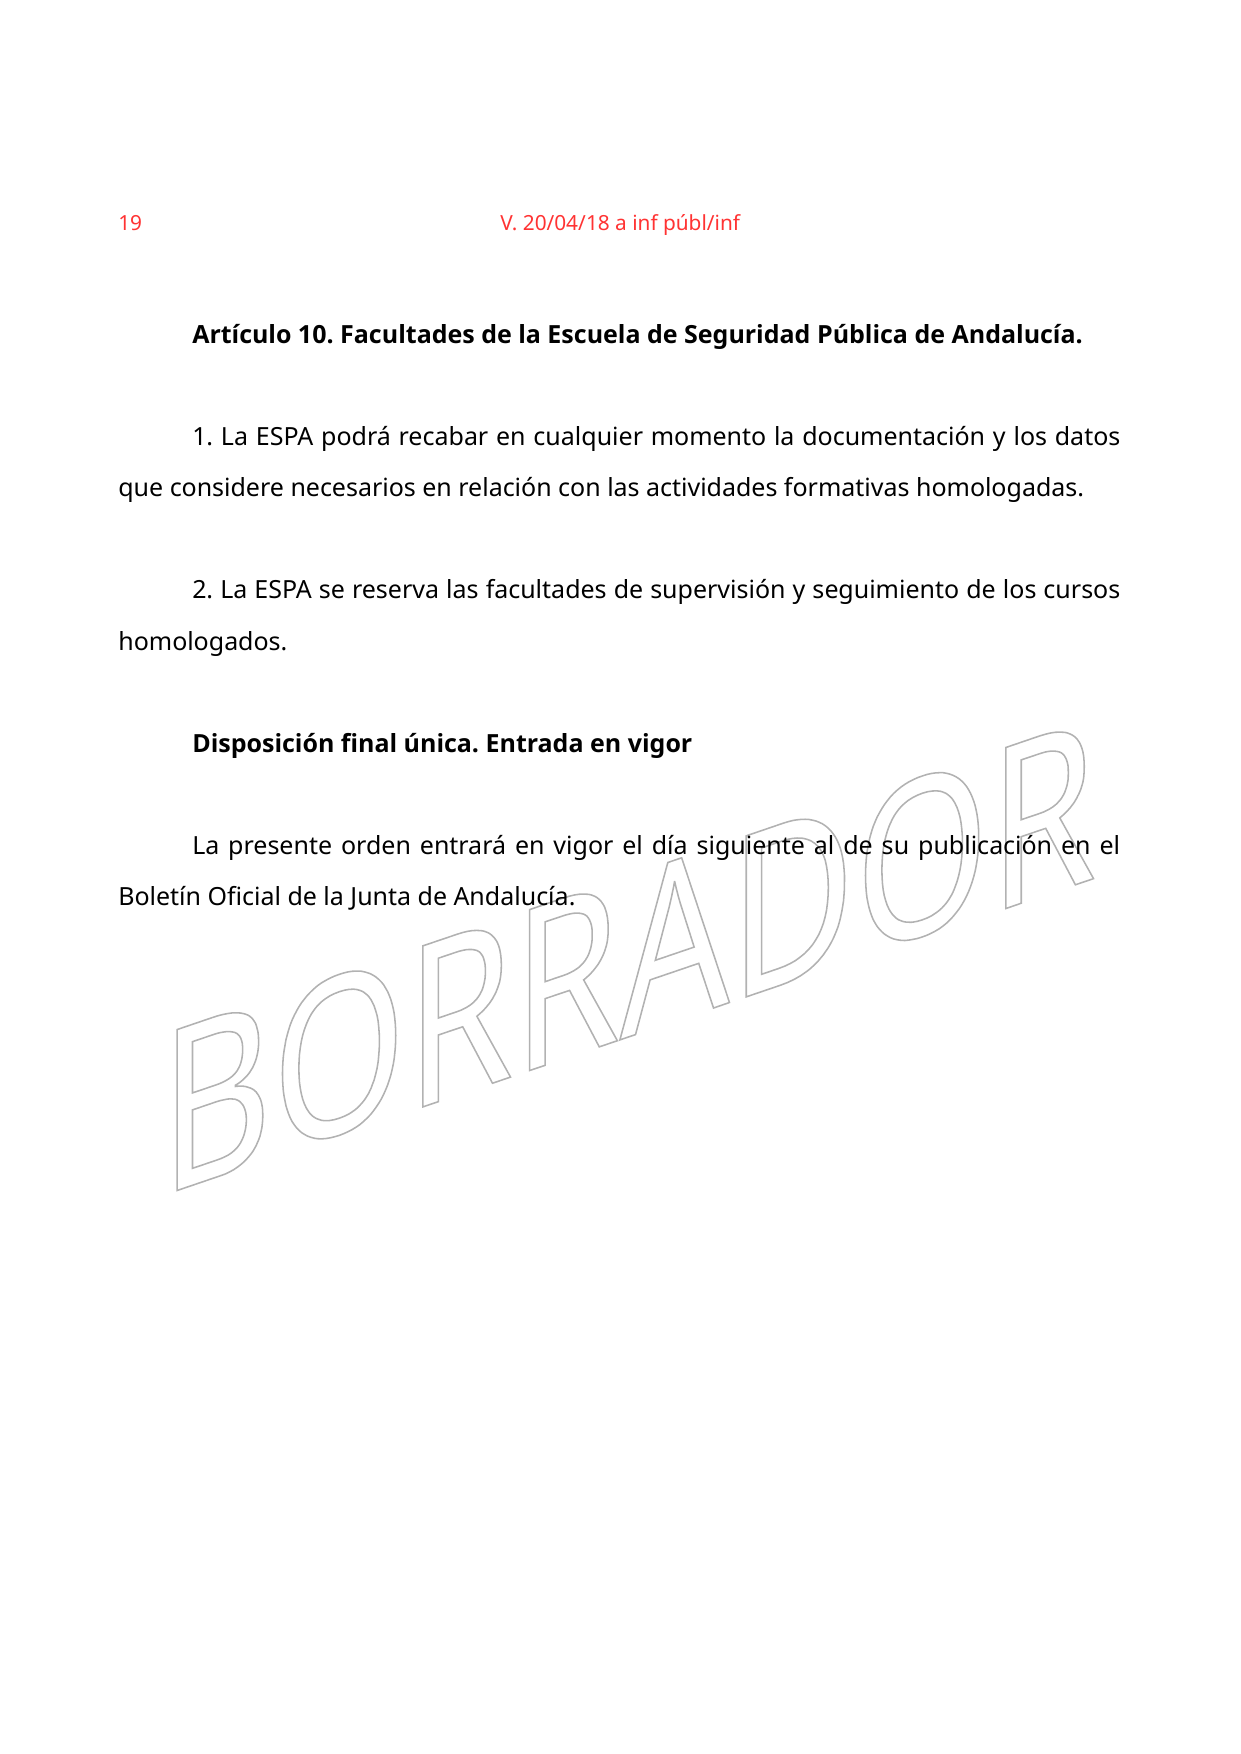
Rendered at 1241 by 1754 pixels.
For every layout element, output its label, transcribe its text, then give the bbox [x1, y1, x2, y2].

text 2. La ESPA se reserva las facultades de supervisión y seguimiento de los cursos homologados. [118, 572, 1122, 657]
text La presente orden entrará en vigor el día siguiente al de su publicación en el Boletín Oficial de la Junta de Andalucía. [763, 839, 827, 912]
picture [282, 971, 396, 1139]
text La presente orden entrará en vigor el día siguiente al de su publicación en el Boletín Oficial de la Junta de Andalucía. [830, 827, 871, 912]
text La presente orden entrará en vigor el día siguiente al de su publicación en el Boletín Oficial de la Junta de Andalucía. [959, 827, 1122, 912]
picture [865, 772, 979, 941]
picture [746, 819, 845, 997]
text La presente orden entrará en vigor el día siguiente al de su publicación en el Boletín Oficial de la Junta de Andalucía. [883, 827, 961, 912]
picture [177, 1012, 263, 1191]
picture [529, 894, 618, 1071]
picture [1005, 732, 1094, 909]
text 1. La ESPA podrá recabar en cualquier momento la documentación y los datos que considere necesarios en relación con las actividades formativas homologadas. [118, 419, 1122, 504]
picture [619, 857, 730, 1040]
text Disposición final única. Entrada en vigor [118, 725, 1122, 759]
text La presente orden entrará en vigor el día siguiente al de su publicación en el Boletín Oficial de la Junta de Andalucía. [118, 827, 766, 912]
text Artículo 10. Facultades de la Escuela de Seguridad Pública de Andalucía. [118, 317, 1122, 351]
picture [422, 930, 511, 1107]
